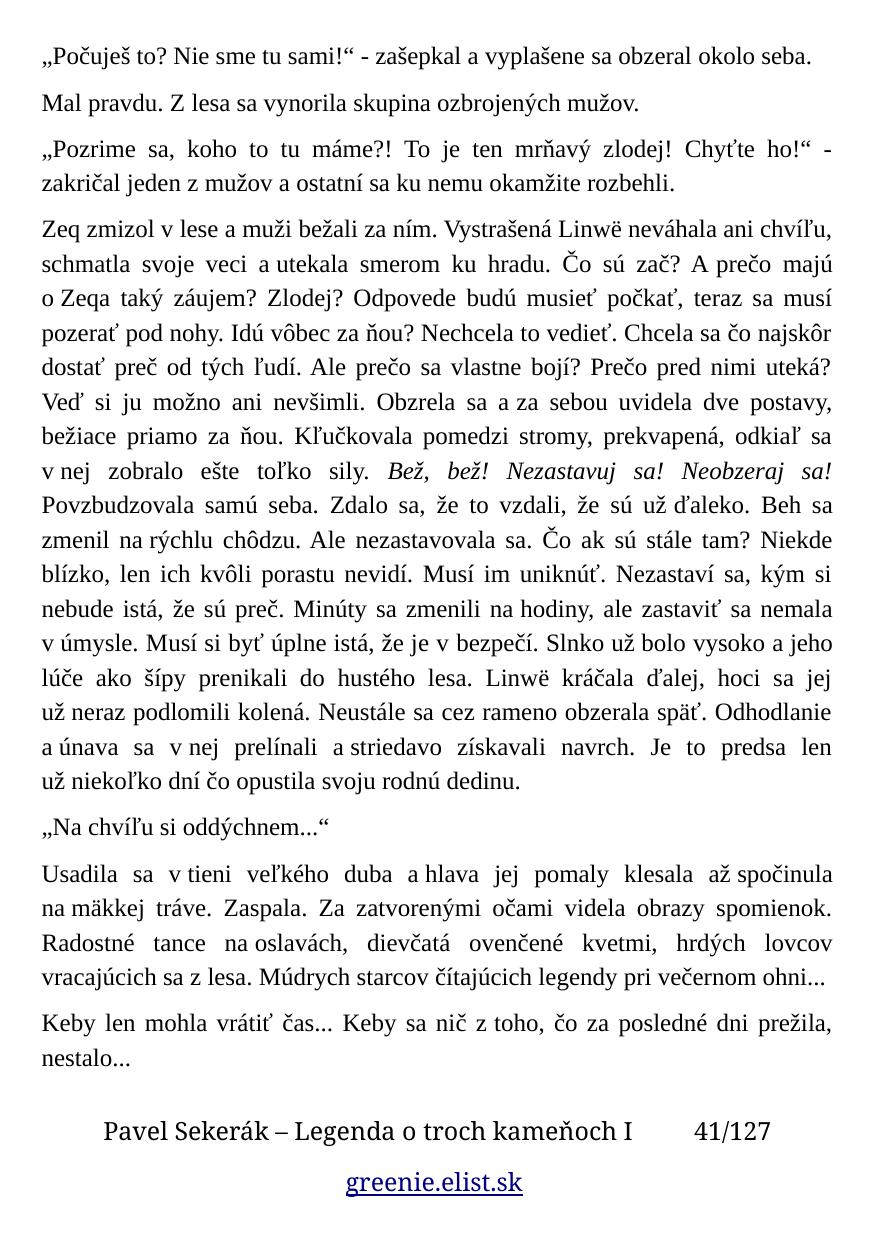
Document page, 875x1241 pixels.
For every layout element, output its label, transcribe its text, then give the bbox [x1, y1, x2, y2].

text „Pozrime sa, koho to tu máme?! To je ten mrňavý zlodej! Chyťte ho!“ - zakričal jeden z mužov a ostatní sa ku nemu okamžite rozbehli. [41, 134, 833, 197]
text Keby len mohla vrátiť čas... Keby sa nič z toho, čo za posledné dni prežila, nestalo... [41, 1008, 833, 1072]
text Zeq zmizol v lese a muži bežali za ním. Vystrašená Linwë neváhala ani chvíľu, schmatla svoje veci a utekala smerom ku hradu. Čo sú zač? A prečo majú o Zeqa taký záujem? Zlodej? Odpovede budú musieť počkať, teraz sa musí pozerať pod nohy. Idú vôbec za ňou? Nechcela to vedieť. Chcela sa čo najskôr dostať preč od tých ľudí. Ale prečo sa vlastne bojí? Prečo pred nimi uteká? Veď si ju možno ani nevšimli. Obzrela sa a za sebou uvidela dve postavy, bežiace priamo za ňou. Kľučkovala pomedzi stromy, prekvapená, odkiaľ sa v nej zobralo ešte toľko sily. Bež, bež! Nezastavuj sa! Neobzeraj sa! Povzbudzovala samú seba. Zdalo sa, že to vzdali, že sú už ďaleko. Beh sa zmenil na rýchlu chôdzu. Ale nezastavovala sa. Čo ak sú stále tam? Niekde blízko, len ich kvôli porastu nevidí. Musí im uniknúť. Nezastaví sa, kým si nebude istá, že sú preč. Minúty sa zmenili na hodiny, ale zastaviť sa nemala v úmysle. Musí si byť úplne istá, že je v bezpečí. Slnko už bolo vysoko a jeho lúče ako šípy prenikali do hustého lesa. Linwë kráčala ďalej, hoci sa jej už neraz podlomili kolená. Neustále sa cez rameno obzerala späť. Odhodlanie a únava sa v nej prelínali a striedavo získavali navrch. Je to predsa len už niekoľko dní čo opustila svoju rodnú dedinu. [41, 214, 833, 795]
text Usadila sa v tieni veľkého duba a hlava jej pomaly klesala až spočinula na mäkkej tráve. Zaspala. Za zatvorenými očami videla obrazy spomienok. Radostné tance na oslavách, dievčatá ovenčené kvetmi, hrdých lovcov vracajúcich sa z lesa. Múdrych starcov čítajúcich legendy pri večernom ohni... [41, 859, 833, 991]
text Mal pravdu. Z lesa sa vynorila skupina ozbrojených mužov. [41, 88, 833, 116]
text „Na chvíľu si oddýchnem...“ [41, 812, 833, 841]
text „Počuješ to? Nie sme tu sami!“ - zašepkal a vyplašene sa obzeral okolo seba. [41, 41, 833, 70]
